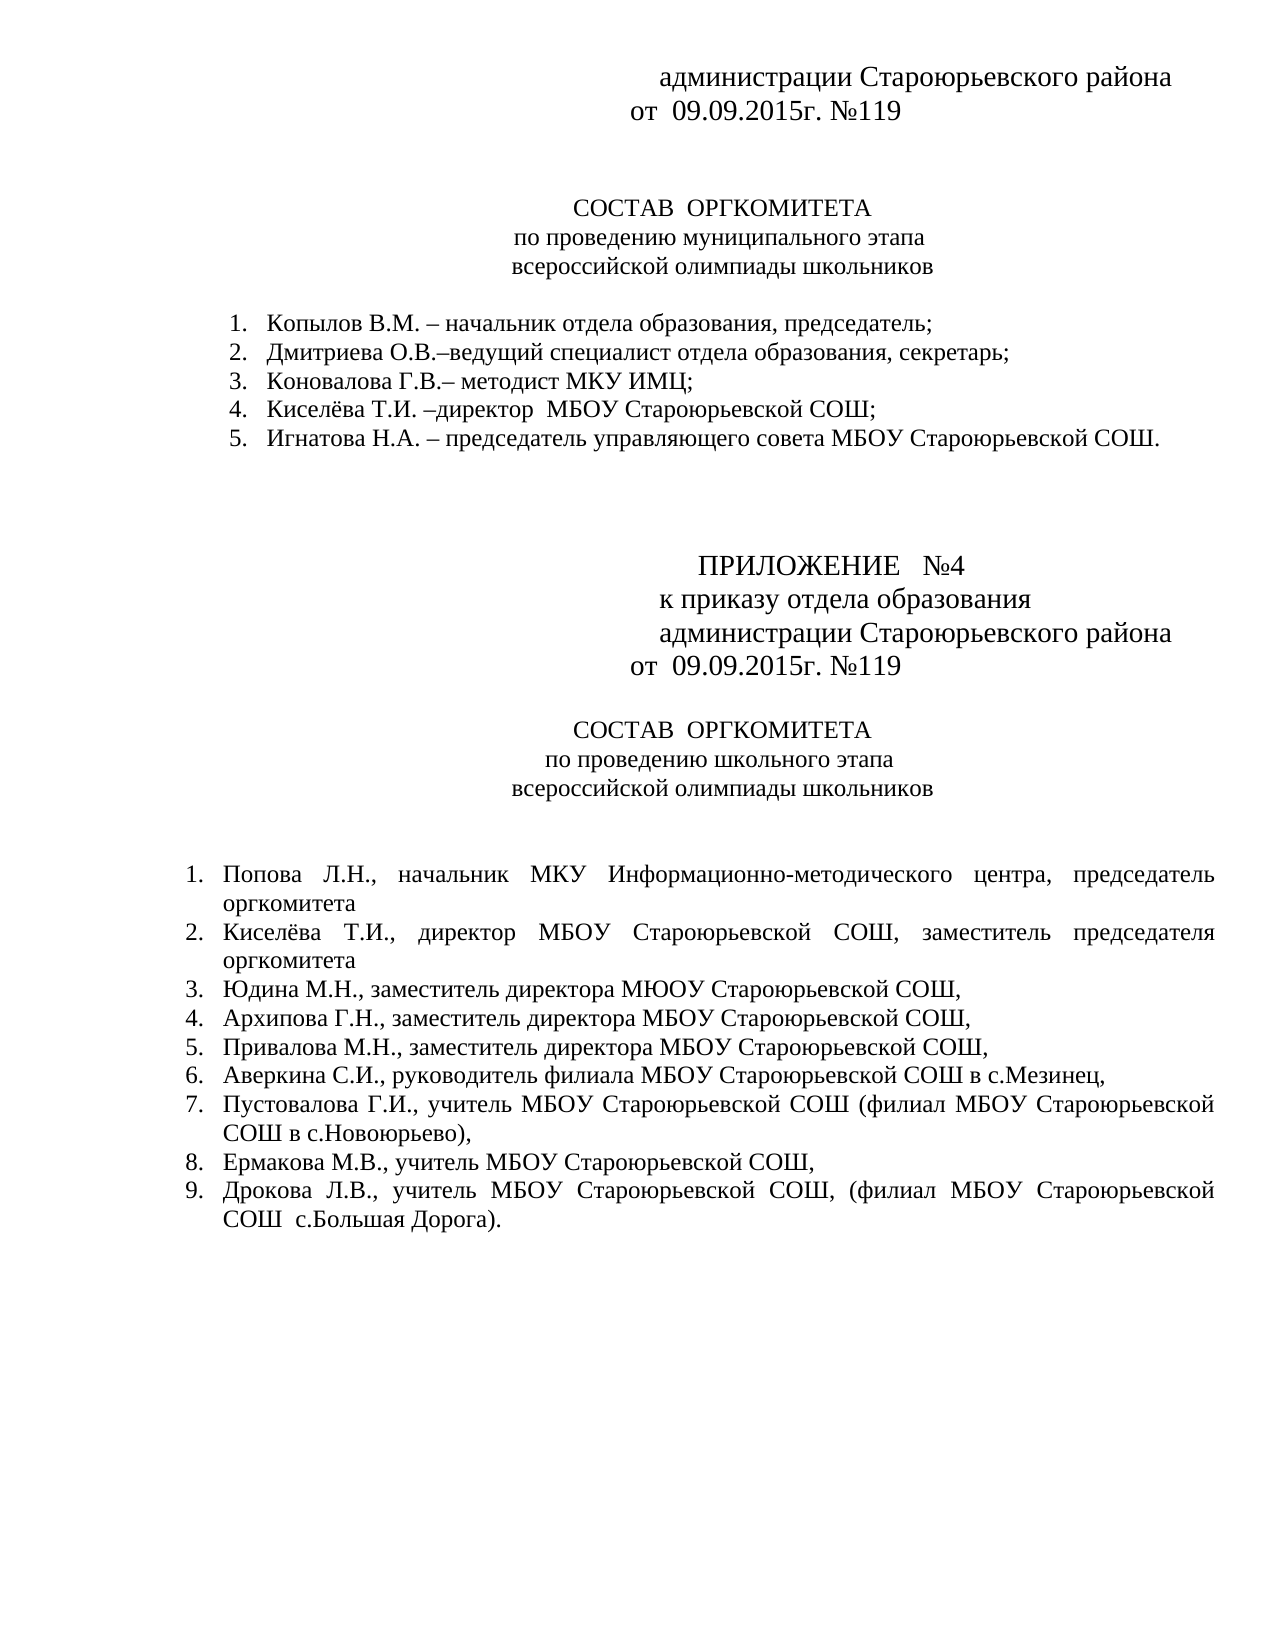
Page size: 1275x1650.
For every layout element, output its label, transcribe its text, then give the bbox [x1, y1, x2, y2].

list Попова Л.Н., начальник МКУ Информационно-методического центра, председатель оргкомитета [185, 859, 1216, 917]
text администрации Староюрьевского района [229, 615, 1216, 648]
text по проведению муниципального этапа [229, 222, 1216, 251]
list Привалова М.Н., заместитель директора МБОУ Староюрьевской СОШ, [185, 1032, 1216, 1061]
text 2. Дмитриева О.В.–ведущий специалист отдела образования, секретарь; [229, 337, 1216, 366]
list Пустовалова Г.И., учитель МБОУ Староюрьевской СОШ (филиал МБОУ Староюрьевской СОШ в с.Новоюрьево), [185, 1089, 1216, 1147]
text СОСТАВ ОРГКОМИТЕТА [229, 193, 1216, 222]
text 3. Коновалова Г.В.– методист МКУ ИМЦ; [229, 366, 1216, 394]
text администрации Староюрьевского района [229, 59, 1216, 93]
list Архипова Г.Н., заместитель директора МБОУ Староюрьевской СОШ, [185, 1003, 1216, 1032]
text ПРИЛОЖЕНИЕ №4 [148, 548, 1216, 581]
text от 09.09.2015г. №119 [229, 648, 1216, 682]
text от 09.09.2015г. №119 [229, 93, 1216, 126]
text к приказу отдела образования [229, 581, 1216, 615]
text 4. Киселёва Т.И. –директор МБОУ Староюрьевской СОШ; [229, 394, 1216, 423]
list Аверкина С.И., руководитель филиала МБОУ Староюрьевской СОШ в с.Мезинец, [185, 1061, 1216, 1089]
list Юдина М.Н., заместитель директора МЮОУ Староюрьевской СОШ, [185, 974, 1216, 1003]
list Ермакова М.В., учитель МБОУ Староюрьевской СОШ, [185, 1147, 1216, 1176]
text 1. Копылов В.М. – начальник отдела образования, председатель; [229, 308, 1216, 337]
text всероссийской олимпиады школьников [229, 773, 1216, 802]
text по проведению школьного этапа [229, 744, 1216, 773]
text 5. Игнатова Н.А. – председатель управляющего совета МБОУ Староюрьевской СОШ. [229, 423, 1216, 452]
list Киселёва Т.И., директор МБОУ Староюрьевской СОШ, заместитель председателя оргкомитета [185, 917, 1216, 974]
text СОСТАВ ОРГКОМИТЕТА [229, 716, 1216, 744]
list Дрокова Л.В., учитель МБОУ Староюрьевской СОШ, (филиал МБОУ Староюрьевской СОШ с.Большая Дорога). [185, 1176, 1216, 1233]
text всероссийской олимпиады школьников [229, 251, 1216, 279]
